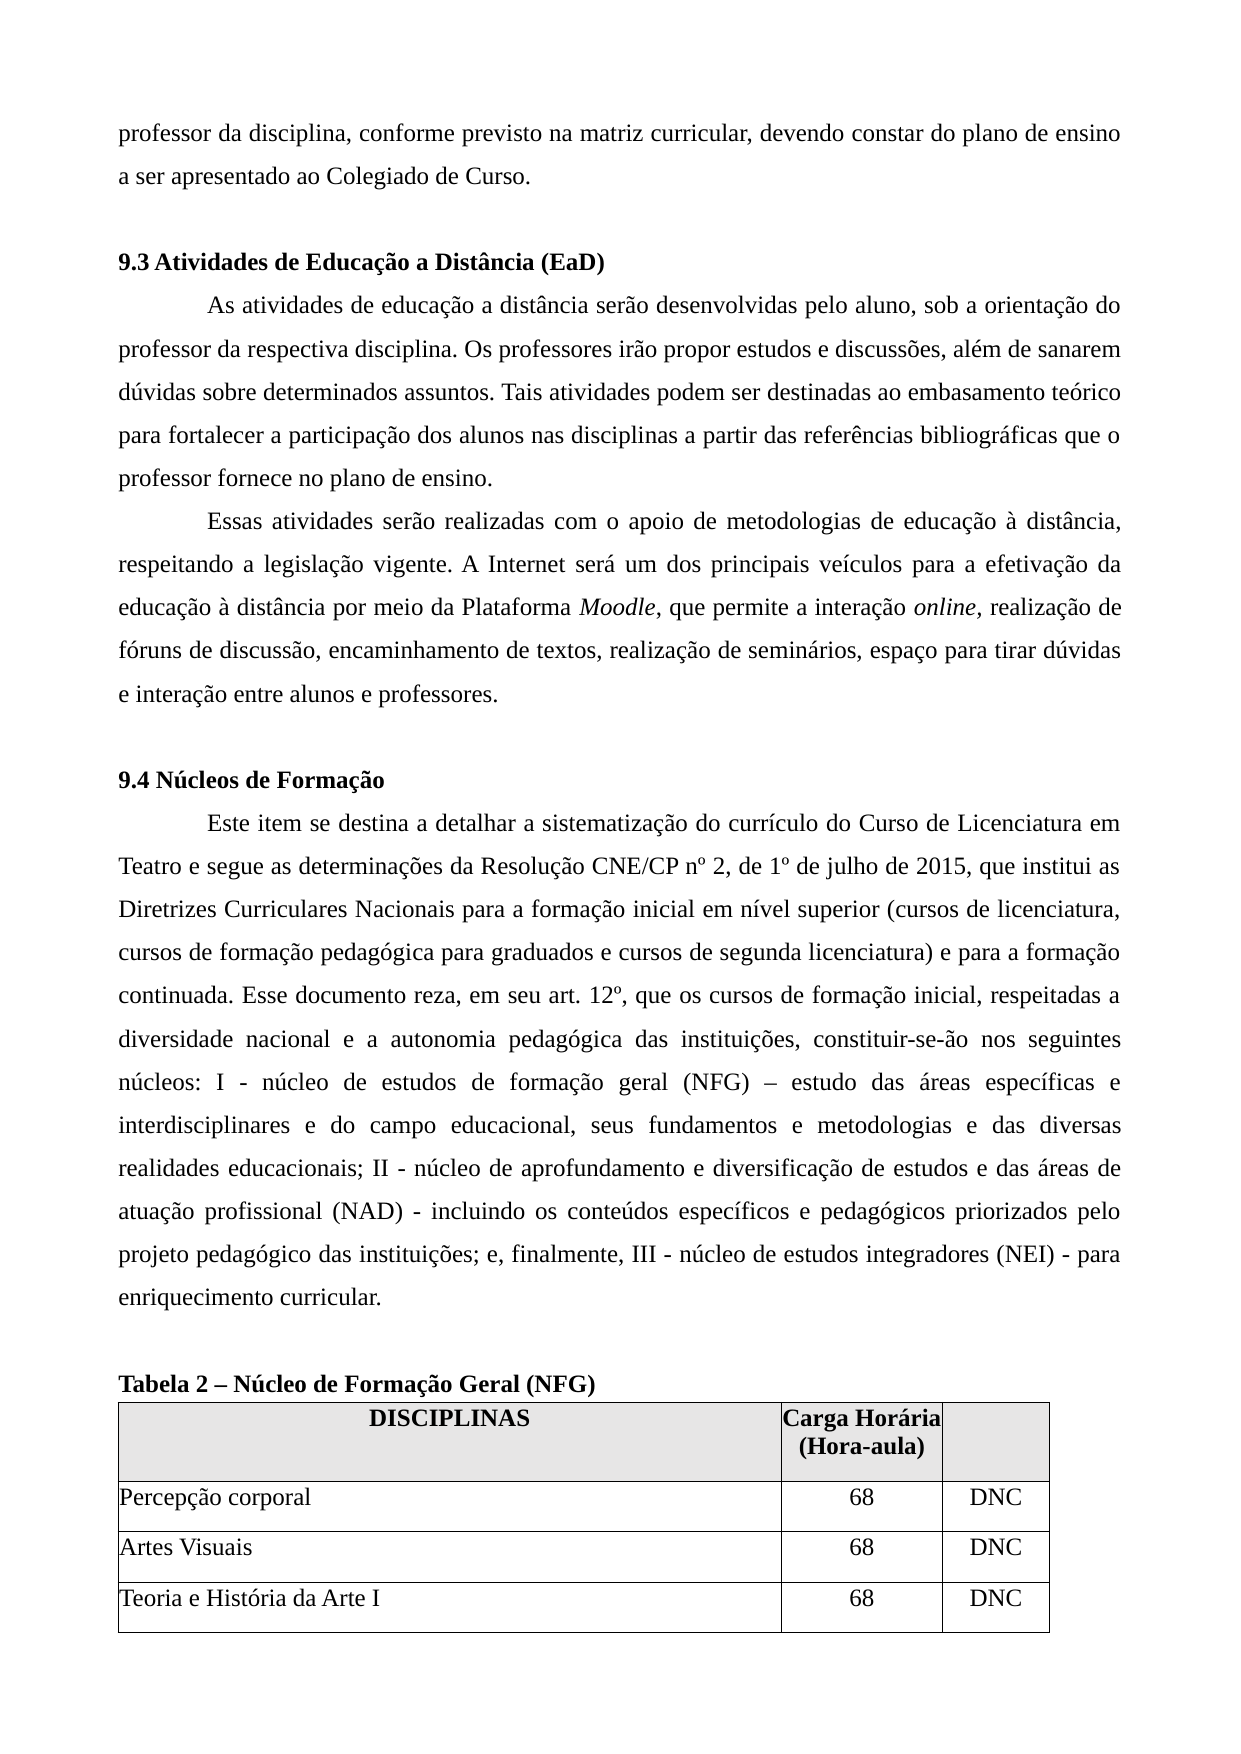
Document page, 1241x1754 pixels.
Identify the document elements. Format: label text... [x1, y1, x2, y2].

table_cell Percepção corporal [119, 1482, 781, 1531]
text Este item se destina a detalhar a sistematização do currículo do Curso de Licenciatura em Teatro e segue as determinações da Resolução CNE/CP nº 2, de 1º de julho de 2015, que institui as Diretrizes Curriculares Nacionais para a formação inicial em nível superior (cursos de licenciatura, cursos de formação pedagógica para graduados e cursos de segunda licenciatura) e para a formação continuada. Esse documento reza, em seu art. 12º, que os cursos de formação inicial, respeitadas a diversidade nacional e a autonomia pedagógica das instituições, constituir-se-ão nos seguintes núcleos: I - núcleo de estudos de formação geral (NFG) – estudo das áreas específicas e interdisciplinares e do campo educacional, seus fundamentos e metodologias e das diversas realidades educacionais; II - núcleo de aprofundamento e diversificação de estudos e das áreas de atuação profissional (NAD) - incluindo os conteúdos específicos e pedagógicos priorizados pelo projeto pedagógico das instituições; e, finalmente, III - núcleo de estudos integradores (NEI) - para enriquecimento curricular. [118, 808, 1122, 1311]
table_cell 68 [782, 1532, 942, 1582]
table_cell DNC [943, 1482, 1049, 1531]
text 9.3 Atividades de Educação a Distância (EaD) [118, 247, 1122, 276]
table_cell DNC [943, 1532, 1049, 1582]
table_header Carga Horária (Hora-aula) [782, 1403, 942, 1481]
text As atividades de educação a distância serão desenvolvidas pelo aluno, sob a orientação do professor da respectiva disciplina. Os professores irão propor estudos e discussões, além de sanarem dúvidas sobre determinados assuntos. Tais atividades podem ser destinadas ao embasamento teórico para fortalecer a participação dos alunos nas disciplinas a partir das referências bibliográficas que o professor fornece no plano de ensino. [118, 291, 1122, 492]
table_cell Teoria e História da Arte I [119, 1583, 781, 1632]
table_header [943, 1403, 1049, 1481]
text Tabela 2 – Núcleo de Formação Geral (NFG) [118, 1369, 1122, 1397]
table_cell 68 [782, 1482, 942, 1531]
text Essas atividades serão realizadas com o apoio de metodologias de educação à distância, respeitando a legislação vigente. A Internet será um dos principais veículos para a efetivação da educação à distância por meio da Plataforma Moodle, que permite a interação online, realização de fóruns de discussão, encaminhamento de textos, realização de seminários, espaço para tirar dúvidas e interação entre alunos e professores. [118, 506, 1122, 707]
text 9.4 Núcleos de Formação [118, 765, 1122, 794]
table_header DISCIPLINAS [119, 1403, 781, 1481]
table_cell 68 [782, 1583, 942, 1632]
text professor da disciplina, conforme previsto na matriz curricular, devendo constar do plano de ensino a ser apresentado ao Colegiado de Curso. [118, 118, 1122, 190]
table_cell DNC [943, 1583, 1049, 1632]
table_cell Artes Visuais [119, 1532, 781, 1582]
